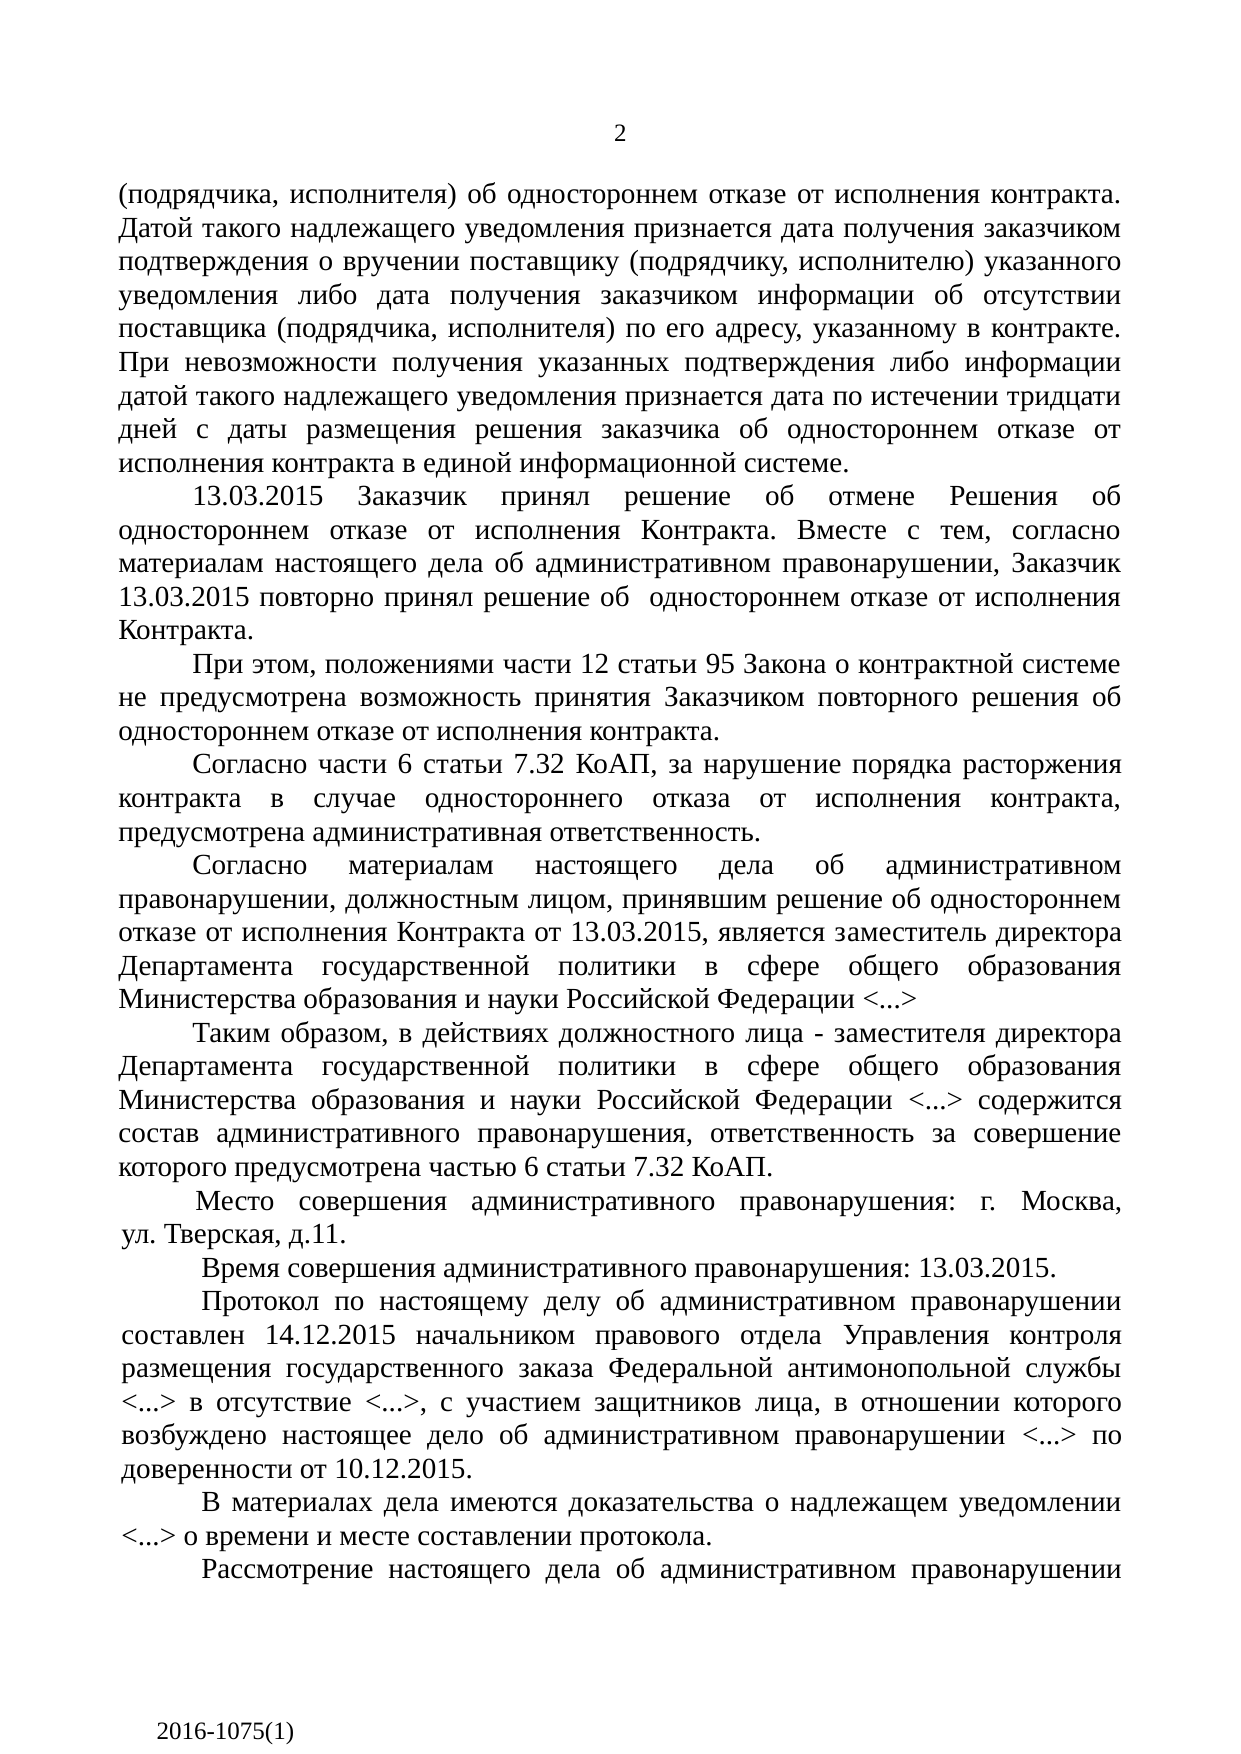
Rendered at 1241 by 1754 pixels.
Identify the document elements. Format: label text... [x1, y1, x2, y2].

text При этом, положениями части 12 статьи 95 Закона о контрактной системе не предусмотрена возможность принятия Заказчиком повторного решения об одностороннем отказе от исполнения контракта. [118, 646, 1122, 747]
text (подрядчика, исполнителя) об одностороннем отказе от исполнения контракта. Датой такого надлежащего уведомления признается дата получения заказчиком подтверждения о вручении поставщику (подрядчику, исполнителю) указанного уведомления либо дата получения заказчиком информации об отсутствии поставщика (подрядчика, исполнителя) по его адресу, указанному в контракте. При невозможности получения указанных подтверждения либо информации датой такого надлежащего уведомления признается дата по истечении тридцати дней с даты размещения решения заказчика об одностороннем отказе от исполнения контракта в единой информационной системе. [118, 176, 1122, 478]
text Место совершения административного правонарушения: г. Москва, ул. Тверская, д.11. [121, 1183, 1122, 1250]
text Протокол по настоящему делу об административном правонарушении составлен 14.12.2015 начальником правового отдела Управления контроля размещения государственного заказа Федеральной антимонопольной службы <...> в отсутствие <...>, с участием защитников лица, в отношении которого возбуждено настоящее дело об административном правонарушении <...> по доверенности от 10.12.2015. [121, 1283, 1122, 1484]
text В материалах дела имеются доказательства о надлежащем уведомлении <...> о времени и месте составлении протокола. [121, 1484, 1122, 1552]
text Рассмотрение настоящего дела об административном правонарушении [121, 1552, 1122, 1585]
text Время совершения административного правонарушения: 13.03.2015. [121, 1250, 1122, 1283]
text Таким образом, в действиях должностного лица - заместителя директора Департамента государственной политики в сфере общего образования Министерства образования и науки Российской Федерации <...> содержится состав административного правонарушения, ответственность за совершение которого предусмотрена частью 6 статьи 7.32 КоАП. [118, 1015, 1122, 1183]
text Согласно части 6 статьи 7.32 КоАП, за нарушение порядка расторжения контракта в случае одностороннего отказа от исполнения контракта, предусмотрена административная ответственность. [118, 747, 1122, 847]
text Согласно материалам настоящего дела об административном правонарушении, должностным лицом, принявшим решение об одностороннем отказе от исполнения Контракта от 13.03.2015, является заместитель директора Департамента государственной политики в сфере общего образования Министерства образования и науки Российской Федерации <...> [118, 847, 1122, 1015]
text 13.03.2015 Заказчик принял решение об отмене Решения об одностороннем отказе от исполнения Контракта. Вместе с тем, согласно материалам настоящего дела об административном правонарушении, Заказчик 13.03.2015 повторно принял решение об одностороннем отказе от исполнения Контракта. [118, 478, 1122, 646]
